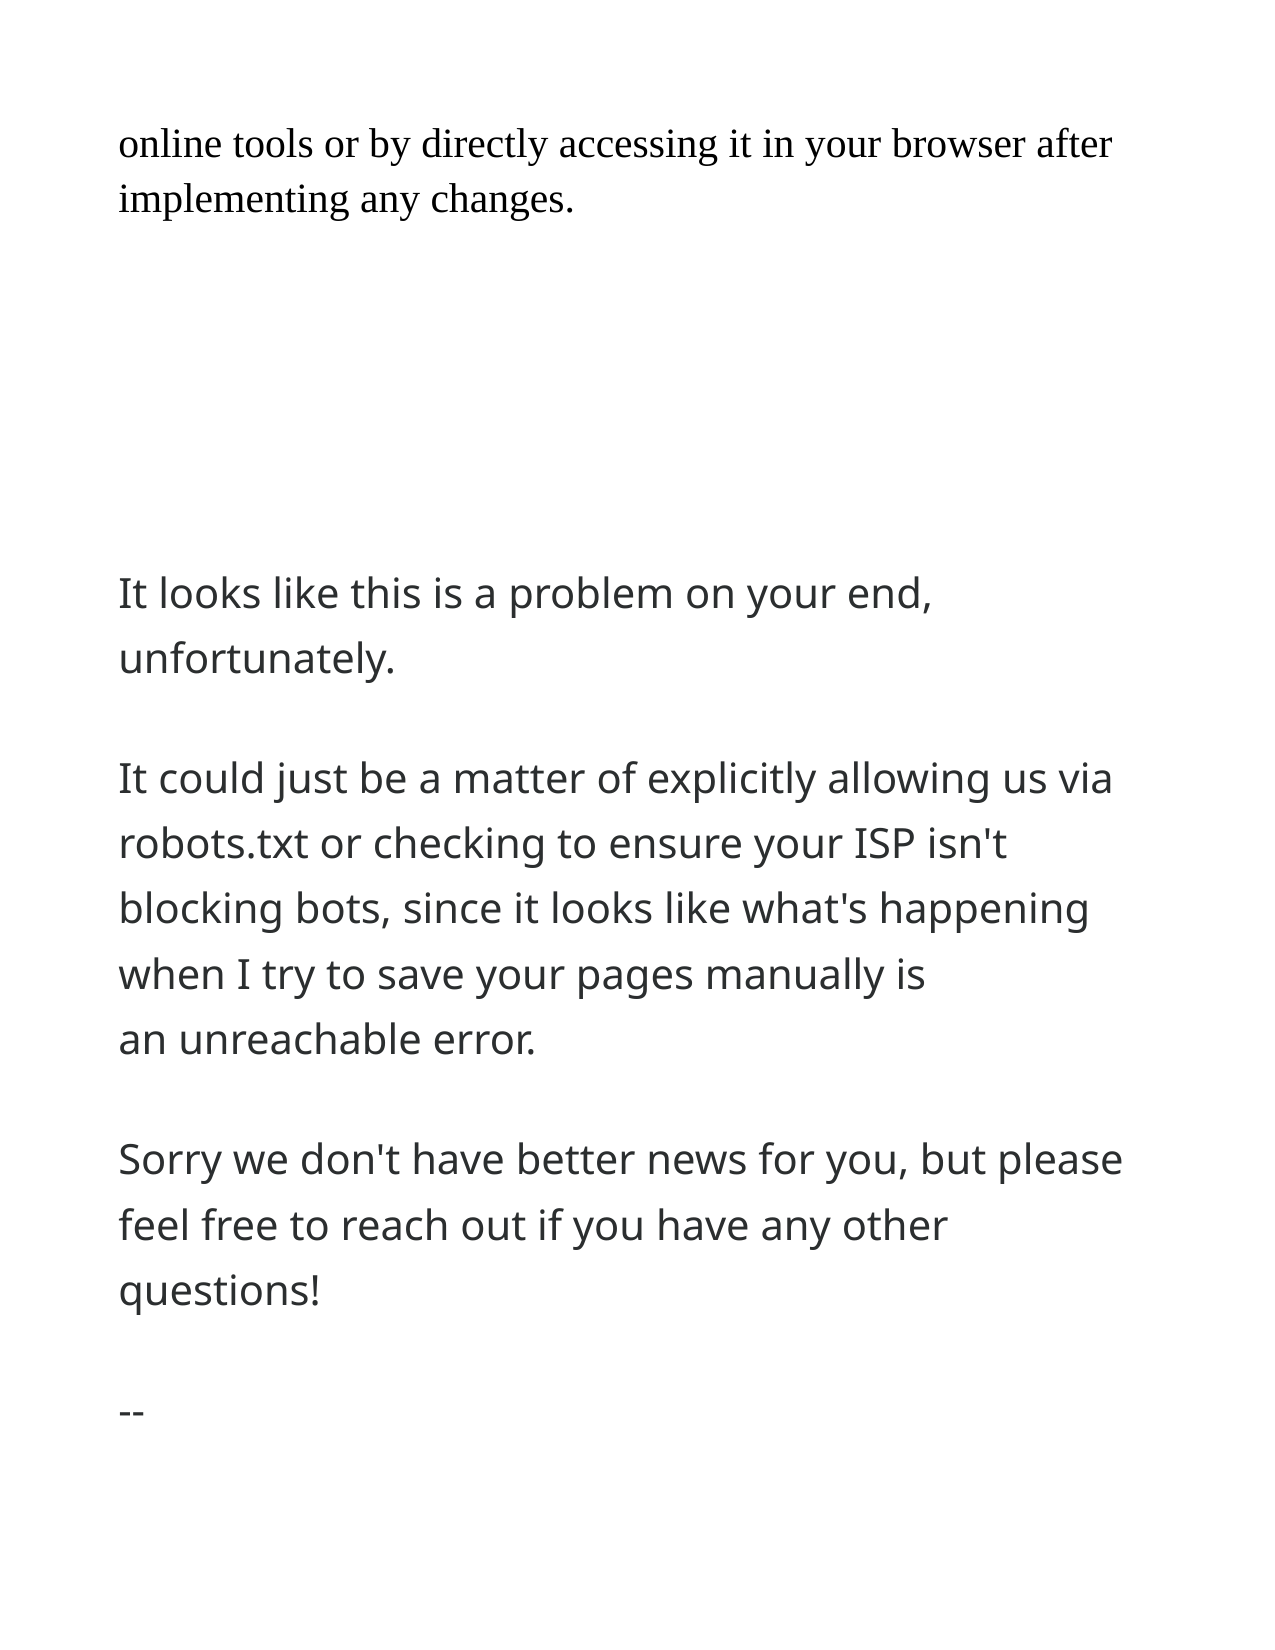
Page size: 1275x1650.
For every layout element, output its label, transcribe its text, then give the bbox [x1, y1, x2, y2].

text online tools or by directly accessing it in your browser after implementing any changes. [118, 118, 1157, 221]
text It looks like this is a problem on your end, unfortunately. It could just be a matter of explicitly allowing us via robots.txt or checking to ensure your ISP isn't blocking bots, since it looks like what's happening when I try to save your pages manually is an unreachable error. Sorry we don't have better news for you, but please feel free to reach out if you have any other questions! [118, 452, 1157, 1438]
